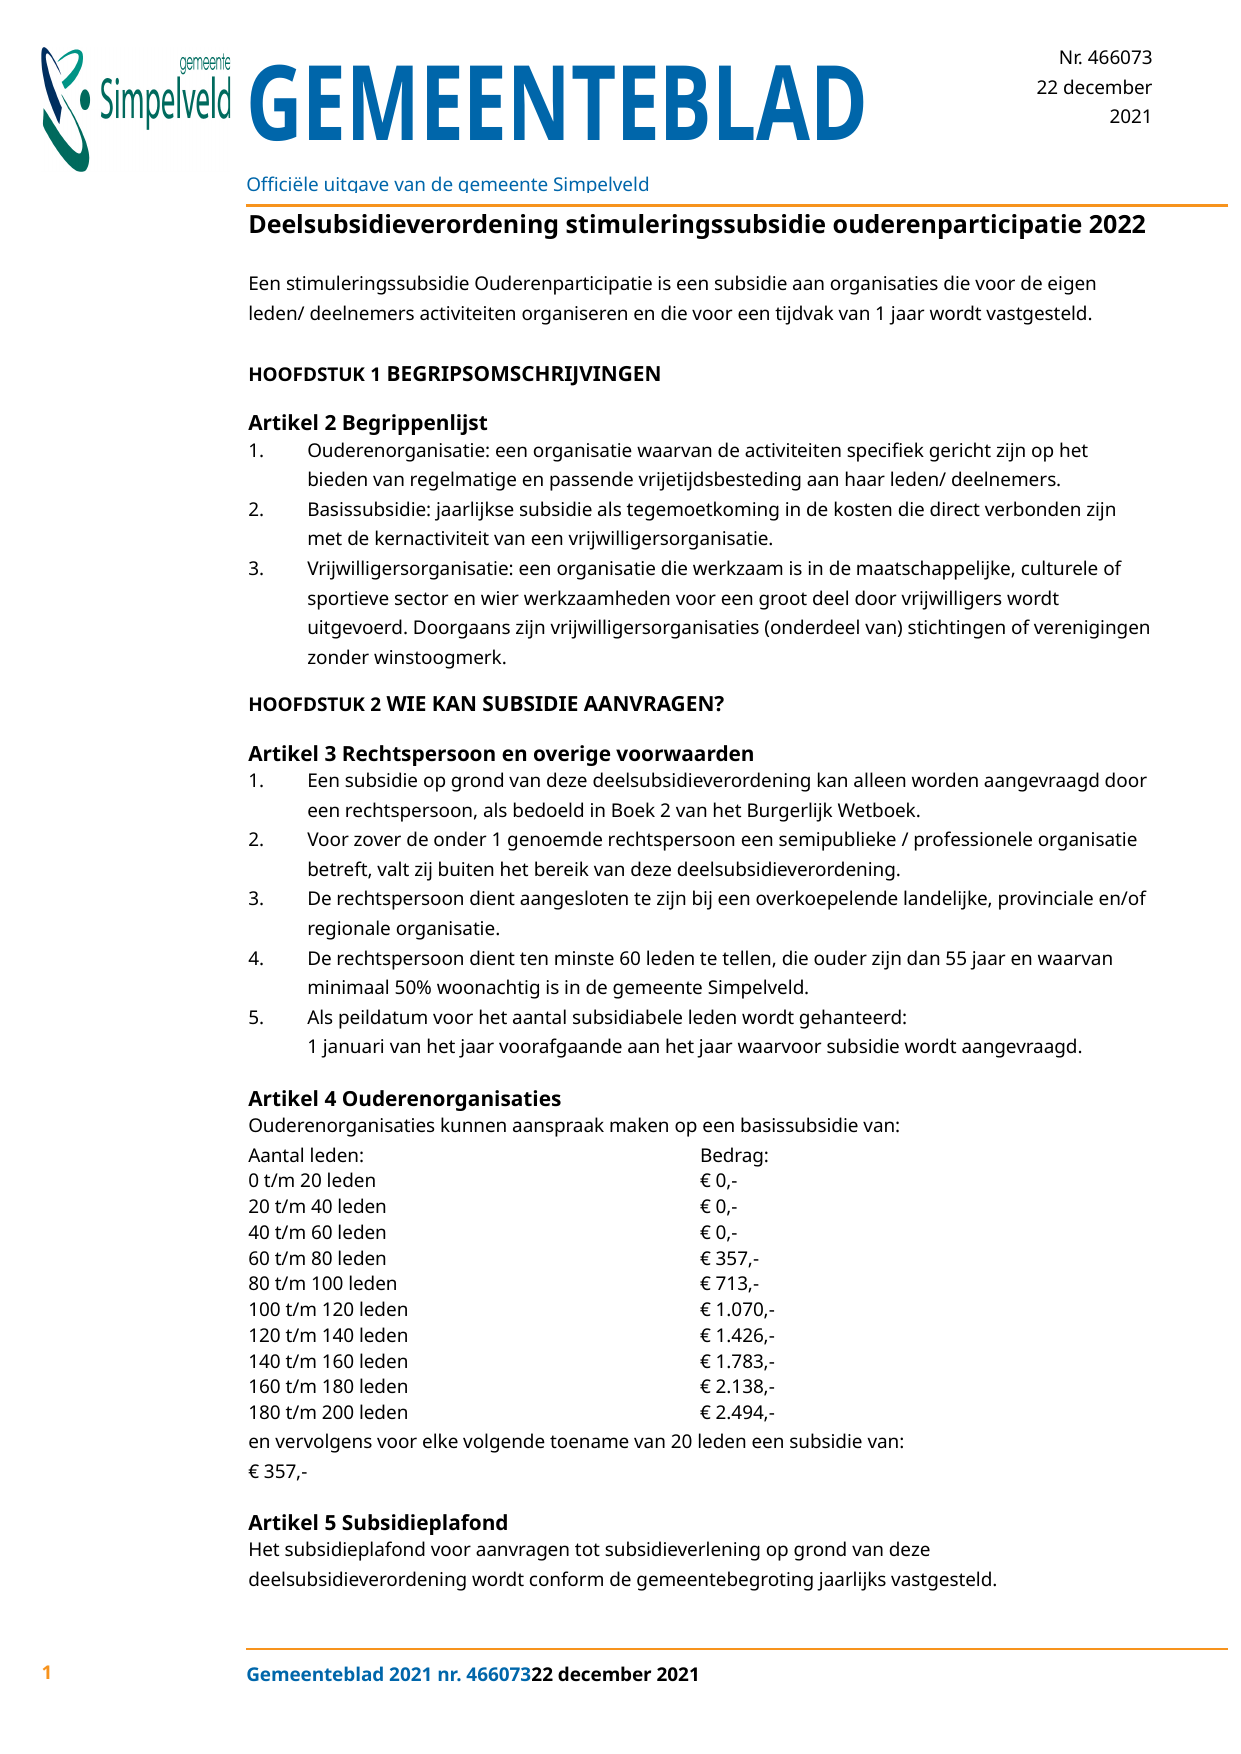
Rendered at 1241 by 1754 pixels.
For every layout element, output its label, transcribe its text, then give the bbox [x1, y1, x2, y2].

list Vrijwilligersorganisatie: een organisatie die werkzaam is in de maatschappelijke, culturele of sportieve sector en wier werkzaamheden voor een groot deel door vrijwilligers wordt uitgevoerd. Doorgaans zijn vrijwilligersorganisaties (onderdeel van) stichtingen of verenigingen zonder winstoogmerk. [248, 555, 1152, 669]
text en vervolgens voor elke volgende toename van 20 leden een subsidie van: [248, 1428, 1152, 1454]
table_cell € 2.494,- [700, 1399, 1152, 1425]
table_header Bedrag: [700, 1142, 1152, 1168]
table_header Aantal leden: [248, 1142, 700, 1168]
table_cell € 1.783,- [700, 1348, 1152, 1373]
table_cell 0 t/m 20 leden [248, 1168, 700, 1193]
table_cell 60 t/m 80 leden [248, 1245, 700, 1271]
list 1 januari van het jaar voorafgaande aan het jaar waarvoor subsidie wordt aangevraagd. [248, 1033, 1152, 1059]
text Het subsidieplafond voor aanvragen tot subsidieverlening op grond van deze deelsubsidieverordening wordt conform de gemeentebegroting jaarlijks vastgesteld. [248, 1537, 1152, 1592]
list Als peildatum voor het aantal subsidiabele leden wordt gehanteerd: [248, 1004, 1152, 1029]
table_cell € 2.138,- [700, 1374, 1152, 1399]
list De rechtspersoon dient aangesloten te zijn bij een overkoepelende landelijke, provinciale en/of regionale organisatie. [248, 886, 1152, 941]
table_cell 120 t/m 140 leden [248, 1322, 700, 1348]
table_cell € 1.070,- [700, 1296, 1152, 1322]
text Ouderenorganisaties kunnen aanspraak maken op een basissubsidie van: [248, 1112, 1152, 1138]
table_cell € 0,- [700, 1168, 1152, 1193]
text Artikel 4 Ouderenorganisaties [248, 1084, 1152, 1112]
table_cell 140 t/m 160 leden [248, 1348, 700, 1373]
table_cell 180 t/m 200 leden [248, 1399, 700, 1425]
table_cell € 713,- [700, 1271, 1152, 1296]
table_cell 20 t/m 40 leden [248, 1194, 700, 1219]
table_cell € 0,- [700, 1219, 1152, 1245]
list Ouderenorganisatie: een organisatie waarvan de activiteiten specifiek gericht zijn op het bieden van regelmatige en passende vrijetijdsbesteding aan haar leden/ deelnemers. [248, 437, 1152, 492]
text Artikel 3 Rechtspersoon en overige voorwaarden [248, 739, 1152, 767]
list Voor zover de onder 1 genoemde rechtspersoon een semipublieke / professionele organisatie betreft, valt zij buiten het bereik van deze deelsubsidieverordening. [248, 826, 1152, 882]
text Artikel 2 Begrippenlijst [248, 408, 1152, 437]
text HOOFDSTUK 2 WIE KAN SUBSIDIE AANVRAGEN? [248, 689, 1152, 718]
list De rechtspersoon dient ten minste 60 leden te tellen, die ouder zijn dan 55 jaar en waarvan minimaal 50% woonachtig is in de gemeente Simpelveld. [248, 945, 1152, 1000]
table_cell 40 t/m 60 leden [248, 1219, 700, 1245]
table_cell 100 t/m 120 leden [248, 1296, 700, 1322]
text Artikel 5 Subsidieplafond [248, 1508, 1152, 1537]
text € 357,- [248, 1458, 1152, 1483]
table_cell € 357,- [700, 1245, 1152, 1271]
table_cell € 1.426,- [700, 1322, 1152, 1348]
text Deelsubsidieverordening stimuleringssubsidie ouderenparticipatie 2022 [248, 207, 1152, 241]
list Basissubsidie: jaarlijkse subsidie als tegemoetkoming in de kosten die direct verbonden zijn met de kernactiviteit van een vrijwilligersorganisatie. [248, 496, 1152, 551]
table_cell € 0,- [700, 1194, 1152, 1219]
table_cell 80 t/m 100 leden [248, 1271, 700, 1296]
text Een stimuleringssubsidie Ouderenparticipatie is een subsidie aan organisaties die voor de eigen leden/ deelnemers activiteiten organiseren en die voor een tijdvak van 1 jaar wordt vastgesteld. [248, 270, 1152, 326]
list Een subsidie op grond van deze deelsubsidieverordening kan alleen worden aangevraagd door een rechtspersoon, als bedoeld in Boek 2 van het Burgerlijk Wetboek. [248, 767, 1152, 822]
text HOOFDSTUK 1 BEGRIPSOMSCHRIJVINGEN [248, 359, 1152, 387]
table_cell 160 t/m 180 leden [248, 1374, 700, 1399]
picture [41, 47, 231, 172]
